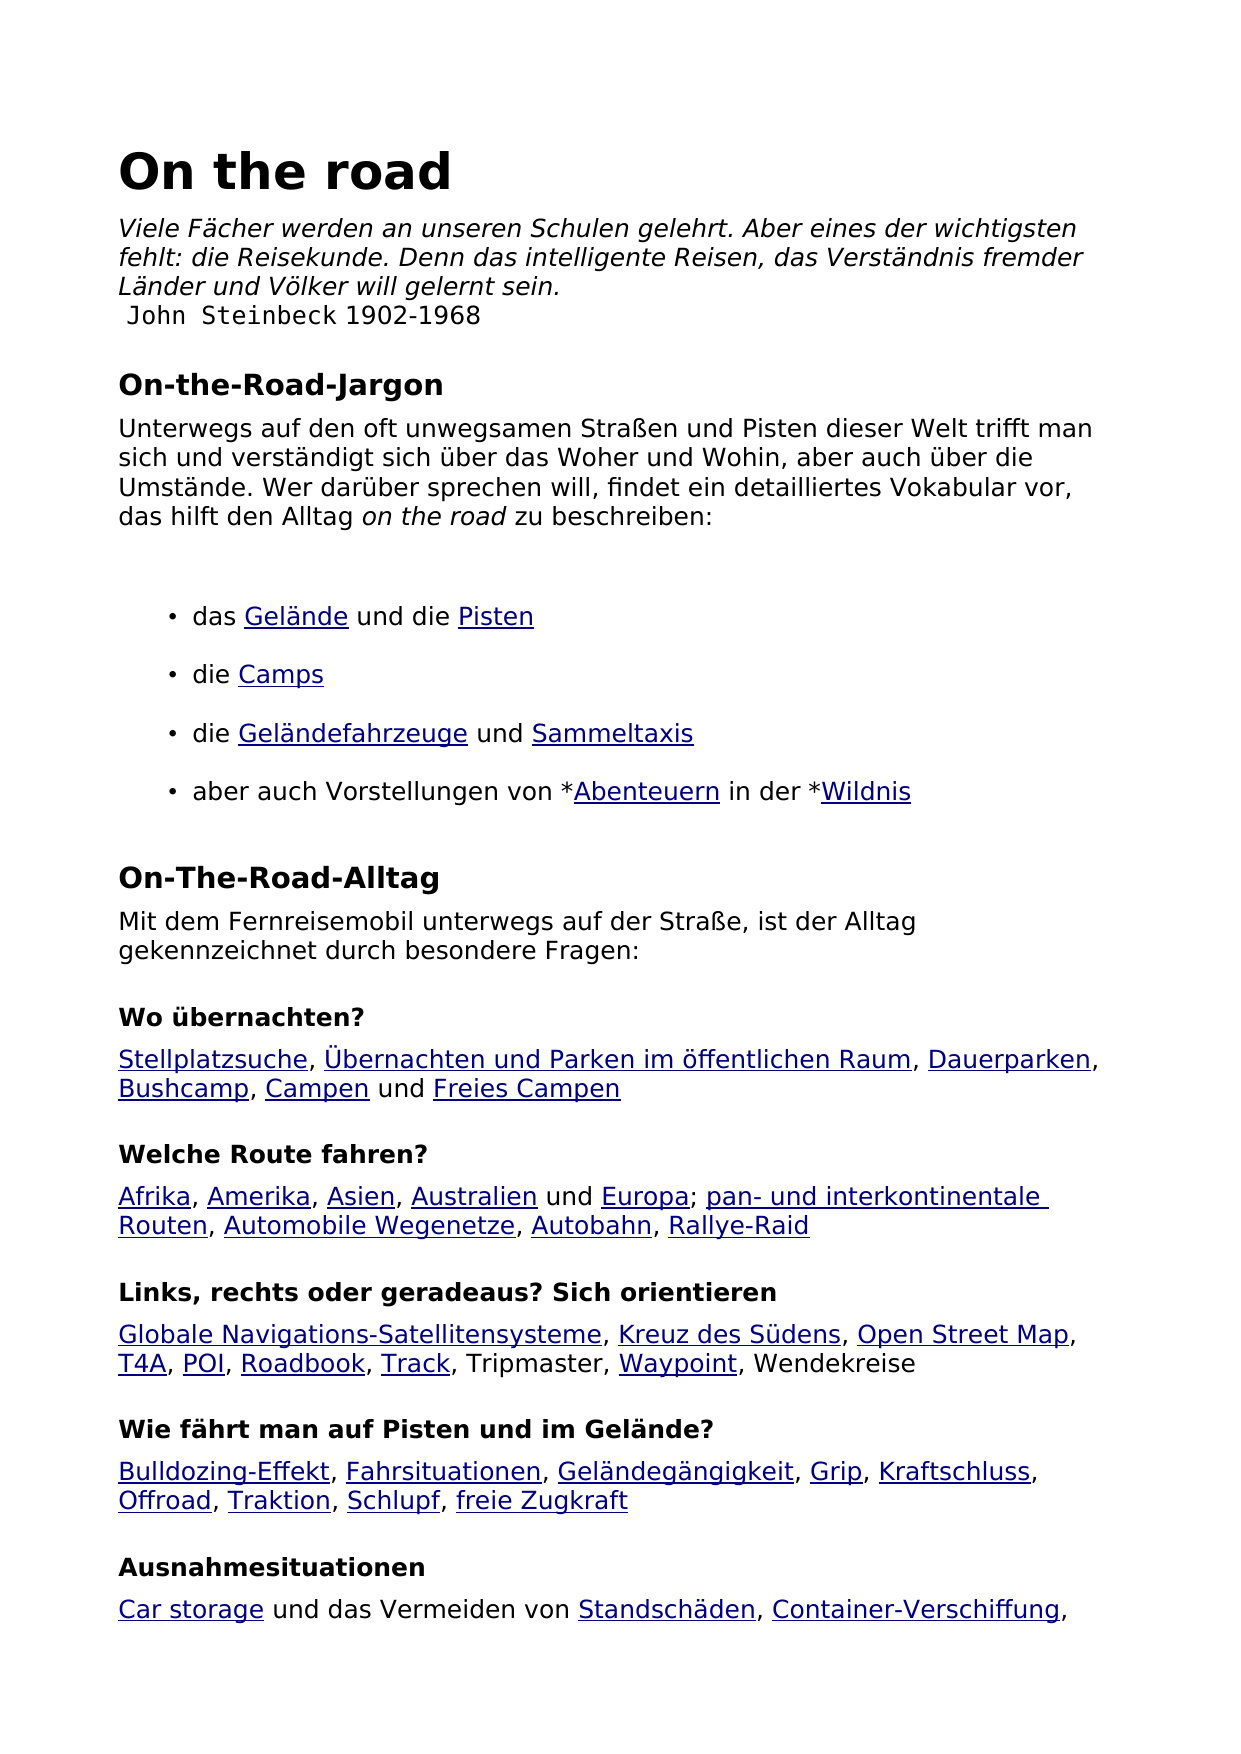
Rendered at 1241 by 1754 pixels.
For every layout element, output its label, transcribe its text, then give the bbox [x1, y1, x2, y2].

subtitle Links, rechts oder geradeaus? Sich orientieren [118, 1278, 1122, 1307]
list die Geländefahrzeuge und Sammeltaxis [177, 719, 1122, 777]
subtitle On-The-Road-Alltag [118, 861, 1122, 895]
text Afrika, Amerika, Asien, Australien und Europa; pan- und interkontinentale Routen, Automobile Wegenetze, Autobahn, Rallye-Raid [118, 1182, 1122, 1241]
text Bulldozing-Effekt, Fahrsituationen, Geländegängigkeit, Grip, Kraftschluss, Offroad, Traktion, Schlupf, freie Zugkraft [118, 1457, 1122, 1516]
subtitle Ausnahmesituationen [118, 1553, 1122, 1582]
list aber auch Vorstellungen von *Abenteuern in der *Wildnis [177, 777, 1122, 806]
text Viele Fächer werden an unseren Schulen gelehrt. Aber eines der wichtigsten fehlt: die Reisekunde. Denn das intelligente Reisen, das Verständnis fremder Länder und Völker will gelernt sein. John Steinbeck 1902-1968 [118, 214, 1122, 331]
list die Camps [177, 661, 1122, 719]
subtitle Wie fährt man auf Pisten und im Gelände? [118, 1416, 1122, 1445]
list das Gelände und die Pisten [177, 602, 1122, 661]
text Car storage und das Vermeiden von Standschäden, Container-Verschiffung, [118, 1595, 1122, 1624]
subtitle Wo übernachten? [118, 1003, 1122, 1032]
subtitle On the road [118, 143, 1122, 201]
subtitle On-the-Road-Jargon [118, 368, 1122, 402]
text Unterwegs auf den oft unwegsamen Straßen und Pisten dieser Welt trifft man sich und verständigt sich über das Woher und Wohin, aber auch über die Umstände. Wer darüber sprechen will, findet ein detailliertes Vokabular vor, das hilft den Alltag on the road zu beschreiben: [118, 414, 1122, 560]
text Globale Navigations-Satellitensysteme, Kreuz des Südens, Open Street Map, T4A, POI, Roadbook, Track, Tripmaster, Waypoint, Wendekreise [118, 1320, 1122, 1378]
text Mit dem Fernreisemobil unterwegs auf der Straße, ist der Alltag gekennzeichnet durch besondere Fragen: [118, 907, 1122, 966]
subtitle Welche Route fahren? [118, 1141, 1122, 1170]
text Stellplatzsuche, Übernachten und Parken im öffentlichen Raum, Dauerparken, Bushcamp, Campen und Freies Campen [118, 1045, 1122, 1103]
